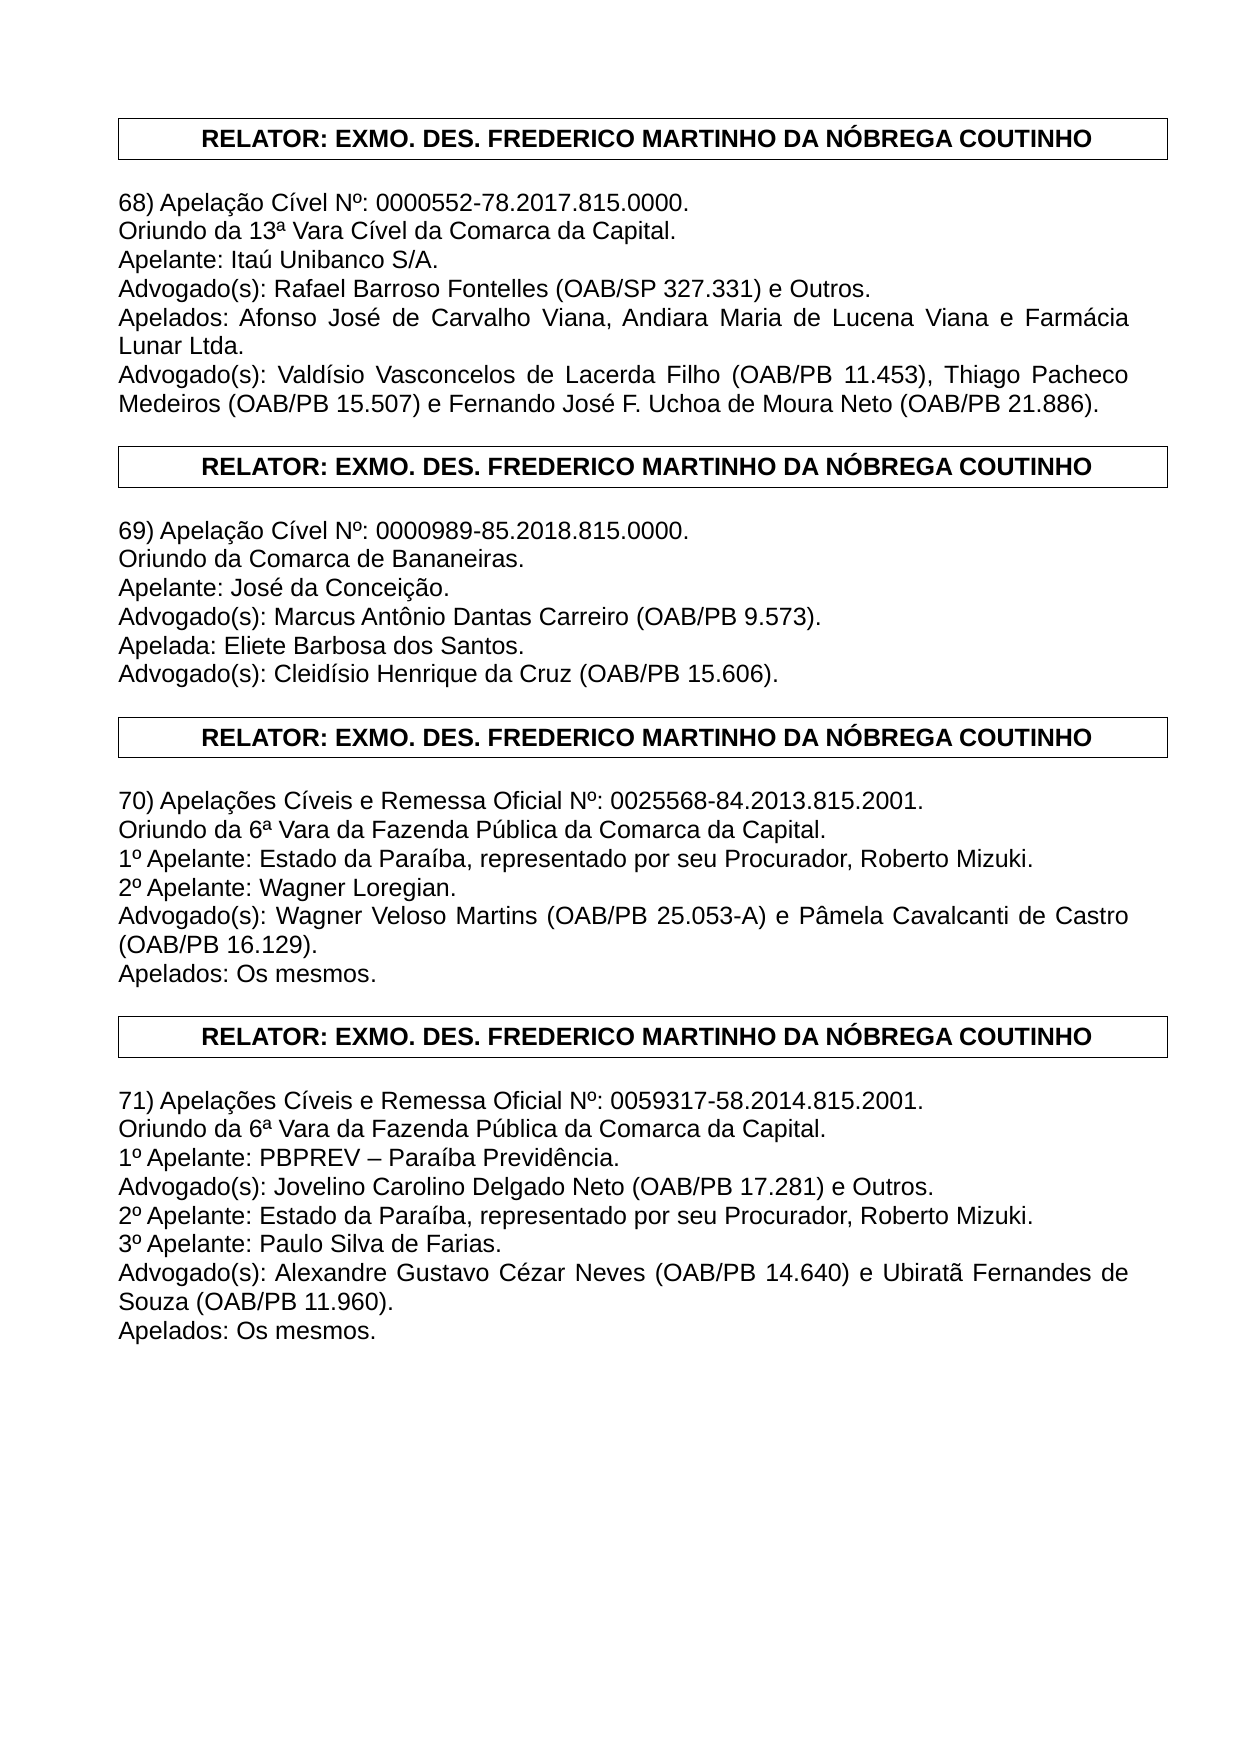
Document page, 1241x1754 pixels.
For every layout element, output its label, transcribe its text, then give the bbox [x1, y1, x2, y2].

text Oriundo da 13ª Vara Cível da Comarca da Capital. [118, 216, 1131, 245]
text Apelada: Eliete Barbosa dos Santos. [118, 631, 1131, 659]
text Apelante: Itaú Unibanco S/A. [118, 245, 1131, 274]
text 2º Apelante: Wagner Loregian. [118, 872, 1131, 901]
table_header RELATOR: EXMO. DES. FREDERICO MARTINHO DA NÓBREGA COUTINHO [119, 119, 1167, 158]
table_header RELATOR: EXMO. DES. FREDERICO MARTINHO DA NÓBREGA COUTINHO [119, 718, 1167, 757]
text Advogado(s): Wagner Veloso Martins (OAB/PB 25.053-A) e Pâmela Cavalcanti de Castro (OAB/PB 16.129). [118, 901, 1131, 959]
text Apelados: Os mesmos. [118, 959, 1131, 987]
text Advogado(s): Cleidísio Henrique da Cruz (OAB/PB 15.606). [118, 659, 1131, 688]
text Oriundo da 6ª Vara da Fazenda Pública da Comarca da Capital. [118, 1114, 1131, 1143]
table_header RELATOR: EXMO. DES. FREDERICO MARTINHO DA NÓBREGA COUTINHO [119, 447, 1167, 487]
text Advogado(s): Valdísio Vasconcelos de Lacerda Filho (OAB/PB 11.453), Thiago Pacheco Medeiros (OAB/PB 15.507) e Fernando José F. Uchoa de Moura Neto (OAB/PB 21.886). [118, 360, 1131, 417]
text Advogado(s): Jovelino Carolino Delgado Neto (OAB/PB 17.281) e Outros. [118, 1172, 1131, 1201]
text 69) Apelação Cível Nº: 0000989-85.2018.815.0000. [118, 516, 1131, 544]
text 1º Apelante: Estado da Paraíba, representado por seu Procurador, Roberto Mizuki. [118, 844, 1131, 872]
text Advogado(s): Alexandre Gustavo Cézar Neves (OAB/PB 14.640) e Ubiratã Fernandes de Souza (OAB/PB 11.960). [118, 1258, 1131, 1316]
text Advogado(s): Marcus Antônio Dantas Carreiro (OAB/PB 9.573). [118, 602, 1131, 631]
text 3º Apelante: Paulo Silva de Farias. [118, 1229, 1131, 1258]
text 1º Apelante: PBPREV – Paraíba Previdência. [118, 1143, 1131, 1172]
text 68) Apelação Cível Nº: 0000552-78.2017.815.0000. [118, 187, 1131, 216]
text 71) Apelações Cíveis e Remessa Oficial Nº: 0059317-58.2014.815.2001. [118, 1086, 1131, 1114]
text Advogado(s): Rafael Barroso Fontelles (OAB/SP 327.331) e Outros. [118, 274, 1131, 302]
text Apelados: Afonso José de Carvalho Viana, Andiara Maria de Lucena Viana e Farmácia Lunar Ltda. [118, 302, 1131, 360]
text Apelados: Os mesmos. [118, 1316, 1131, 1344]
text 70) Apelações Cíveis e Remessa Oficial Nº: 0025568-84.2013.815.2001. [118, 786, 1131, 815]
text Apelante: José da Conceição. [118, 573, 1131, 602]
text Oriundo da Comarca de Bananeiras. [118, 544, 1131, 573]
text Oriundo da 6ª Vara da Fazenda Pública da Comarca da Capital. [118, 815, 1131, 844]
text 2º Apelante: Estado da Paraíba, representado por seu Procurador, Roberto Mizuki. [118, 1201, 1131, 1229]
table_header RELATOR: EXMO. DES. FREDERICO MARTINHO DA NÓBREGA COUTINHO [119, 1017, 1167, 1057]
